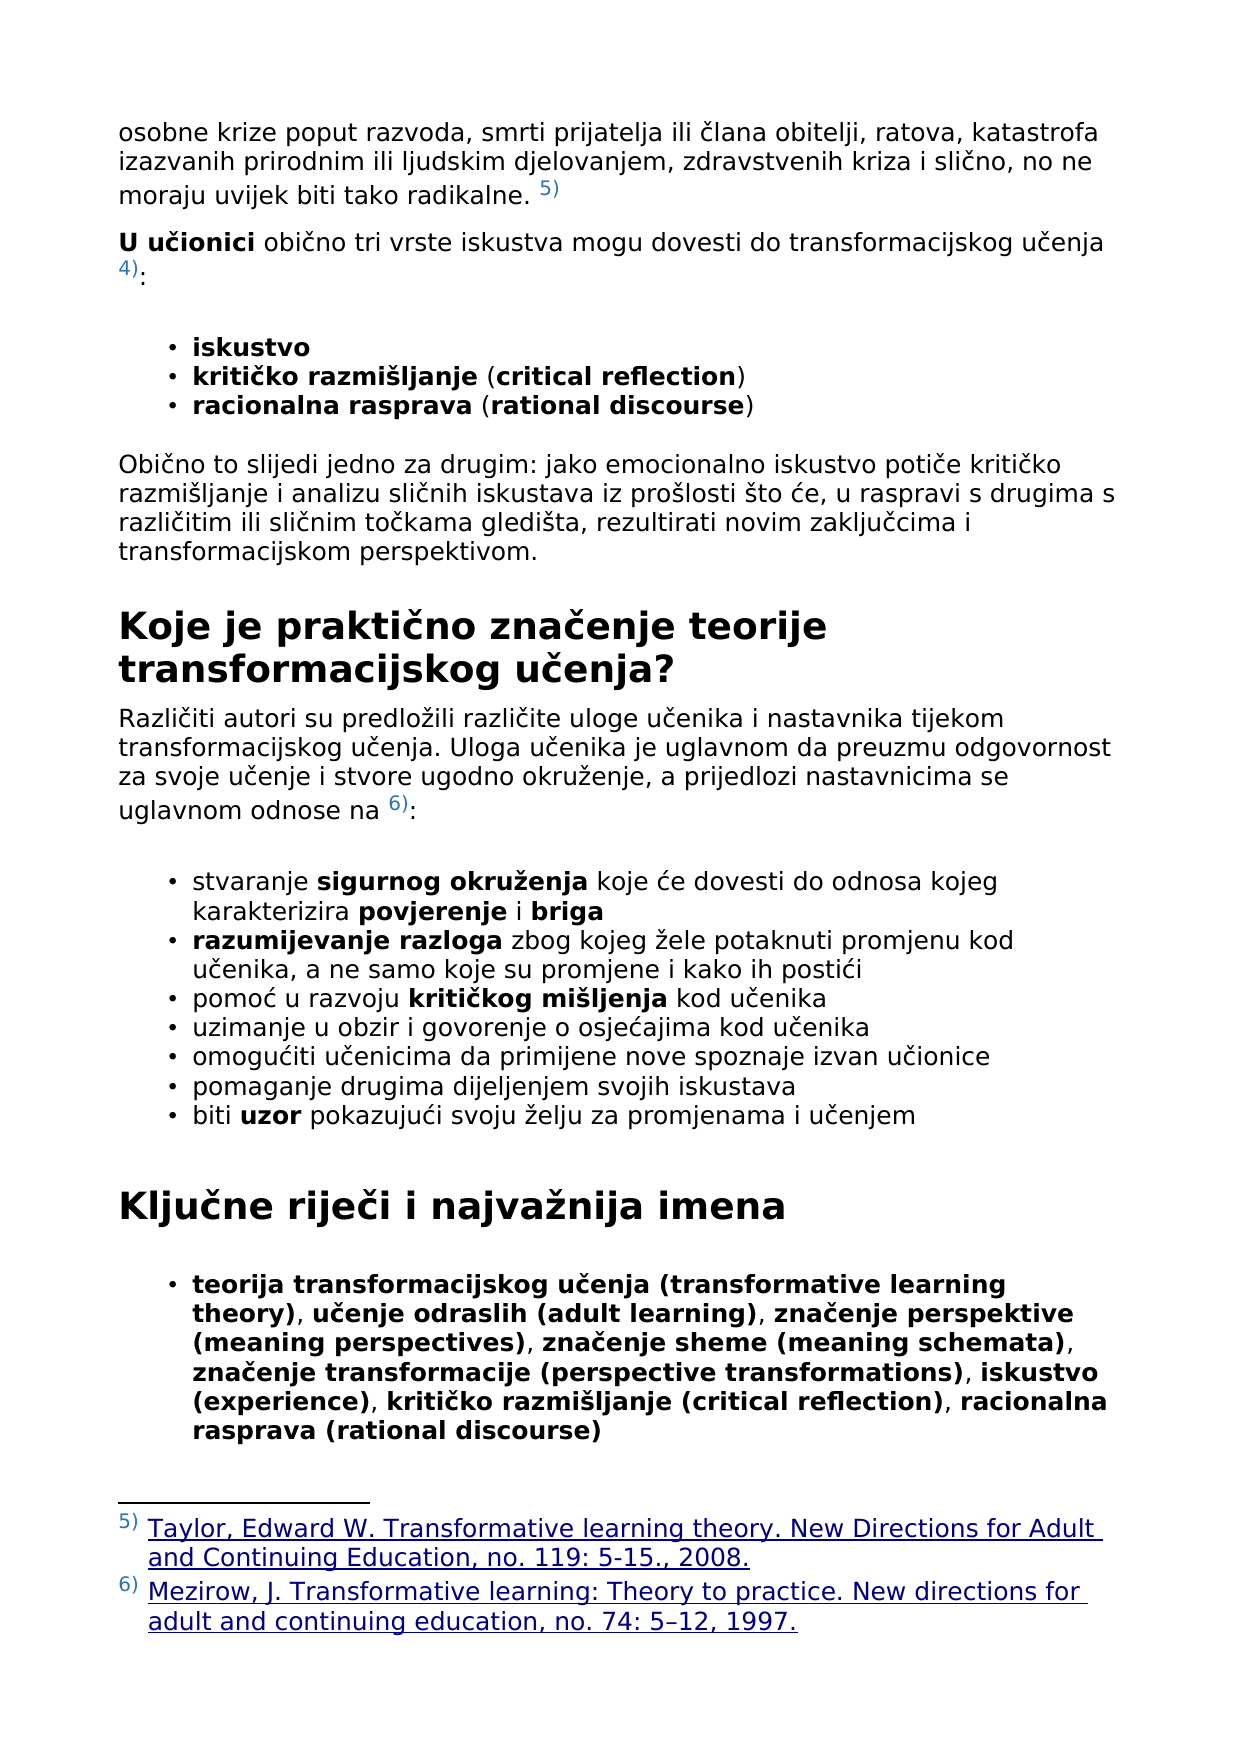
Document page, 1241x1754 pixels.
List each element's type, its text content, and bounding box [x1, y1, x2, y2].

list pomaganje drugima dijeljenjem svojih iskustava [177, 1072, 1122, 1101]
list stvaranje sigurnog okruženja koje će dovesti do odnosa kojeg karakterizira povjerenje i briga [177, 868, 1122, 926]
list iskustvo [177, 333, 1122, 362]
subtitle Koje je praktično značenje teorije transformacijskog učenja? [118, 604, 1122, 692]
text Različiti autori su predložili različite uloge učenika i nastavnika tijekom transformacijskog učenja. Uloga učenika je uglavnom da preuzmu odgovornost za svoje učenje i stvore ugodno okruženje, a prijedlozi nastavnicima se uglavnom odnose na : [118, 704, 1122, 826]
list pomoć u razvoju kritičkog mišljenja kod učenika [177, 984, 1122, 1013]
list teorija transformacijskog učenja (transformative learning theory), učenje odraslih (adult learning), značenje perspektive (meaning perspectives), značenje sheme (meaning schemata), značenje transformacije (perspective transformations), iskustvo (experience), kritičko razmišljanje (critical reflection), racionalna rasprava (rational discourse) [177, 1270, 1122, 1445]
text Obično to slijedi jedno za drugim: jako emocionalno iskustvo potiče kritičko razmišljanje i analizu sličnih iskustava iz prošlosti što će, u raspravi s drugima s različitim ili sličnim točkama gledišta, rezultirati novim zaključcima i transformacijskom perspektivom. [118, 450, 1122, 567]
list omogućiti učenicima da primijene nove spoznaje izvan učionice [177, 1043, 1122, 1072]
text osobne krize poput razvoda, smrti prijatelja ili člana obitelji, ratova, katastrofa izazvanih prirodnim ili ljudskim djelovanjem, zdravstvenih kriza i slično, no ne moraju uvijek biti tako radikalne. [118, 118, 1122, 211]
list kritičko razmišljanje (critical reflection) [177, 362, 1122, 391]
text Taylor, Edward W. Transformative learning theory. New Directions for Adult and Continuing Education, no. 119: 5-15., 2008. [118, 1509, 1122, 1573]
list razumijevanje razloga zbog kojeg žele potaknuti promjenu kod učenika, a ne samo koje su promjene i kako ih postići [177, 926, 1122, 984]
text Mezirow, J. Transformative learning: Theory to practice. New directions for adult and continuing education, no. 74: 5–12, 1997. [118, 1573, 1122, 1636]
subtitle Ključne riječi i najvažnija imena [118, 1184, 1122, 1228]
list uzimanje u obzir i govorenje o osjećajima kod učenika [177, 1013, 1122, 1043]
list biti uzor pokazujući svoju želju za promjenama i učenjem [177, 1101, 1122, 1130]
text U učionici obično tri vrste iskustva mogu dovesti do transformacijskog učenja 4): [118, 223, 1122, 291]
list racionalna rasprava (rational discourse) [177, 391, 1122, 421]
